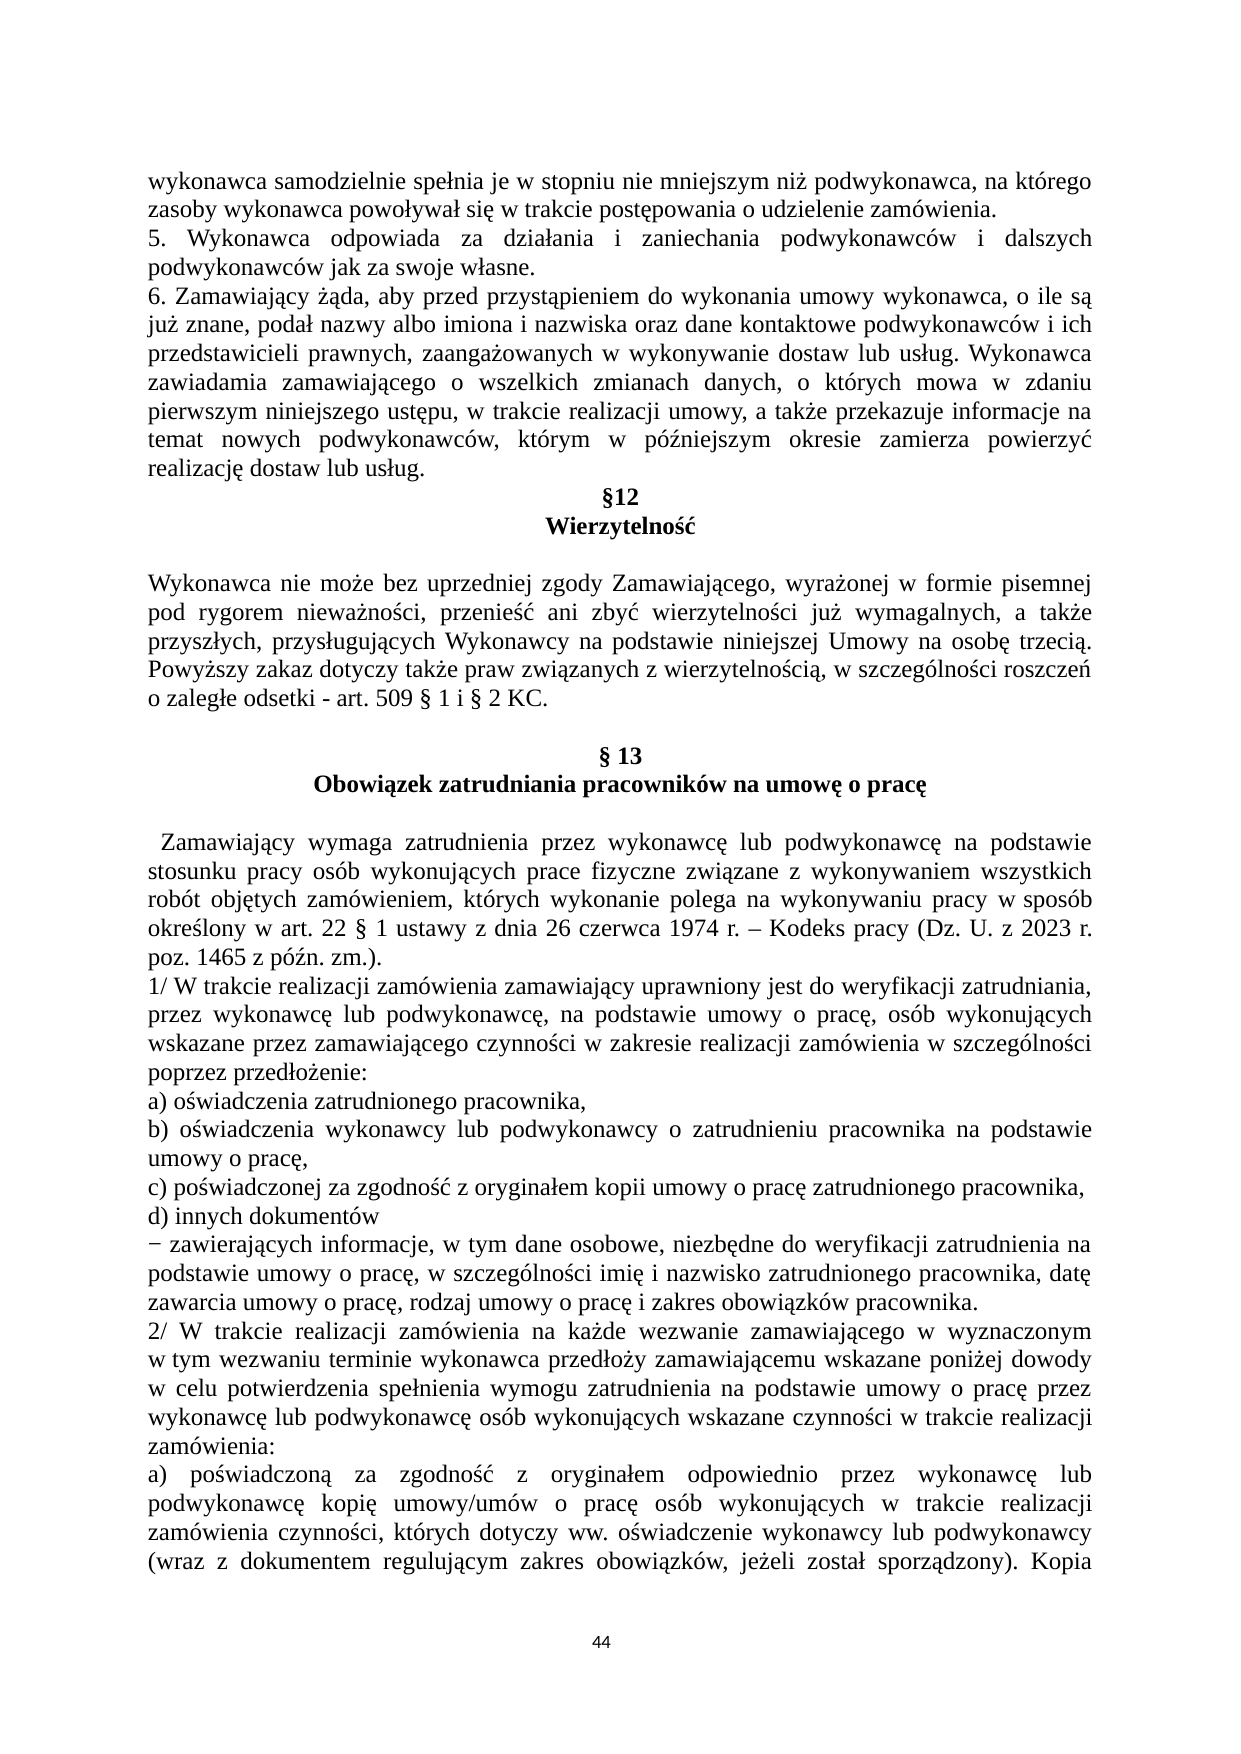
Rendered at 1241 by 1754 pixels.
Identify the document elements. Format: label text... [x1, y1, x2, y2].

text wykonawca samodzielnie spełnia je w stopniu nie mniejszym niż podwykonawca, na którego zasoby wykonawca powoływał się w trakcie postępowania o udzielenie zamówienia. [148, 166, 1093, 223]
text §12 [148, 482, 1093, 511]
text − zawierających informacje, w tym dane osobowe, niezbędne do weryfikacji zatrudnienia na podstawie umowy o pracę, w szczególności imię i nazwisko zatrudnionego pracownika, datę zawarcia umowy o pracę, rodzaj umowy o pracę i zakres obowiązków pracownika. [148, 1229, 1093, 1316]
text 1/ W trakcie realizacji zamówienia zamawiający uprawniony jest do weryfikacji zatrudniania, przez wykonawcę lub podwykonawcę, na podstawie umowy o pracę, osób wykonujących wskazane przez zamawiającego czynności w zakresie realizacji zamówienia w szczególności poprzez przedłożenie: [148, 971, 1093, 1086]
text Zamawiający wymaga zatrudnienia przez wykonawcę lub podwykonawcę na podstawie stosunku pracy osób wykonujących prace fizyczne związane z wykonywaniem wszystkich robót objętych zamówieniem, których wykonanie polega na wykonywaniu pracy w sposób określony w art. 22 § 1 ustawy z dnia 26 czerwca 1974 r. – Kodeks pracy (Dz. U. z 2023 r. poz. 1465 z późn. zm.). [148, 827, 1093, 971]
text 6. Zamawiający żąda, aby przed przystąpieniem do wykonania umowy wykonawca, o ile są już znane, podał nazwy albo imiona i nazwiska oraz dane kontaktowe podwykonawców i ich przedstawicieli prawnych, zaangażowanych w wykonywanie dostaw lub usług. Wykonawca zawiadamia zamawiającego o wszelkich zmianach danych, o których mowa w zdaniu pierwszym niniejszego ustępu, w trakcie realizacji umowy, a także przekazuje informacje na temat nowych podwykonawców, którym w późniejszym okresie zamierza powierzyć realizację dostaw lub usług. [148, 281, 1093, 482]
text 2/ W trakcie realizacji zamówienia na każde wezwanie zamawiającego w wyznaczonym w tym wezwaniu terminie wykonawca przedłoży zamawiającemu wskazane poniżej dowody w celu potwierdzenia spełnienia wymogu zatrudnienia na podstawie umowy o pracę przez wykonawcę lub podwykonawcę osób wykonujących wskazane czynności w trakcie realizacji zamówienia: [148, 1316, 1093, 1459]
text b) oświadczenia wykonawcy lub podwykonawcy o zatrudnieniu pracownika na podstawie umowy o pracę, [148, 1114, 1093, 1172]
text d) innych dokumentów [148, 1201, 1093, 1229]
text a) poświadczoną za zgodność z oryginałem odpowiednio przez wykonawcę lub podwykonawcę kopię umowy/umów o pracę osób wykonujących w trakcie realizacji zamówienia czynności, których dotyczy ww. oświadczenie wykonawcy lub podwykonawcy (wraz z dokumentem regulującym zakres obowiązków, jeżeli został sporządzony). Kopia [148, 1459, 1093, 1574]
text Wykonawca nie może bez uprzedniej zgody Zamawiającego, wyrażonej w formie pisemnej pod rygorem nieważności, przenieść ani zbyć wierzytelności już wymagalnych, a także przyszłych, przysługujących Wykonawcy na podstawie niniejszej Umowy na osobę trzecią. Powyższy zakaz dotyczy także praw związanych z wierzytelnością, w szczególności roszczeń o zaległe odsetki - art. 509 § 1 i § 2 KC. [148, 568, 1093, 712]
text § 13 [148, 741, 1093, 769]
text c) poświadczonej za zgodność z oryginałem kopii umowy o pracę zatrudnionego pracownika, [148, 1172, 1093, 1201]
text Obowiązek zatrudniania pracowników na umowę o pracę [148, 769, 1093, 798]
text 5. Wykonawca odpowiada za działania i zaniechania podwykonawców i dalszych podwykonawców jak za swoje własne. [148, 223, 1093, 281]
text a) oświadczenia zatrudnionego pracownika, [148, 1086, 1093, 1114]
text Wierzytelność [148, 511, 1093, 539]
